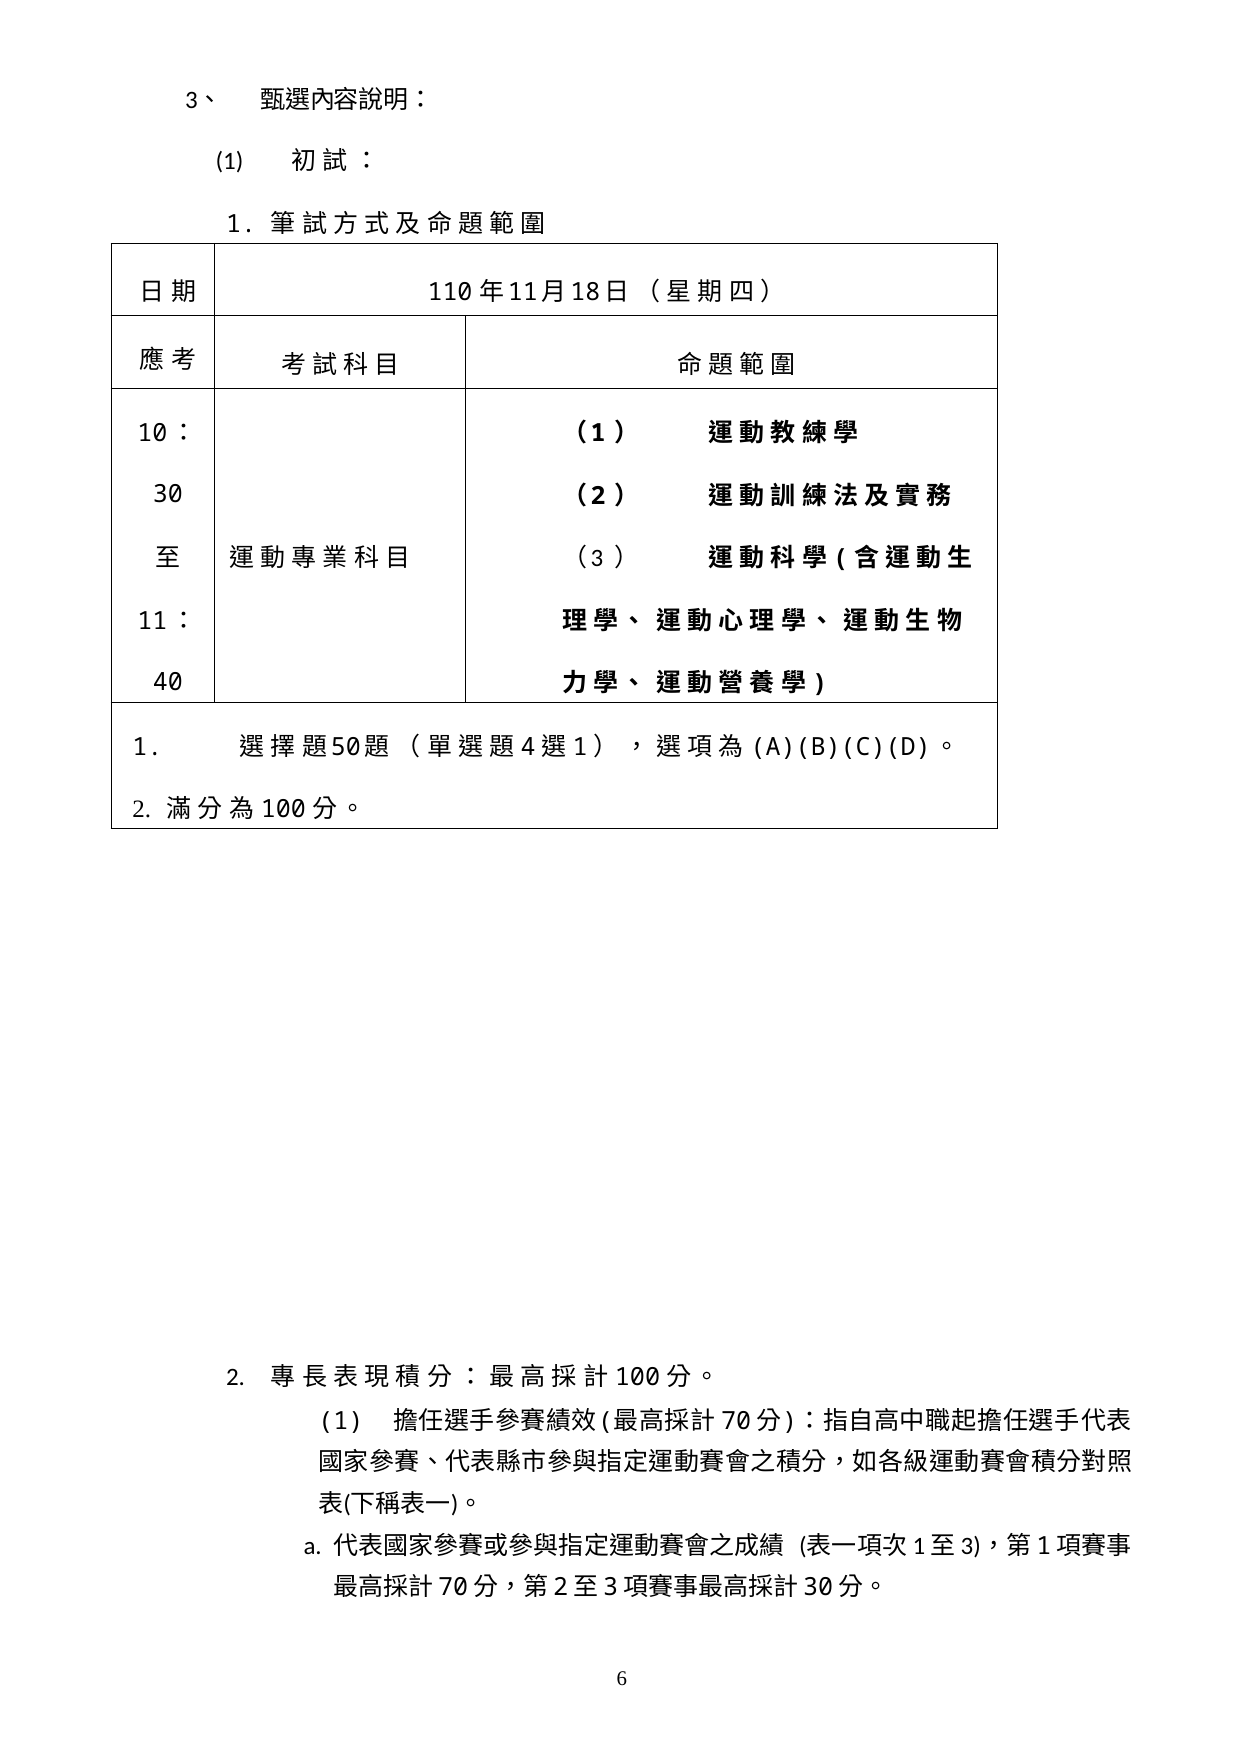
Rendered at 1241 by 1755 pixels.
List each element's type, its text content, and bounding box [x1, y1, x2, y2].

table_cell 考試科目 [215, 316, 465, 388]
table_cell 命題範圍 [466, 316, 997, 388]
table_cell 應考 時間 [112, 316, 214, 388]
table_header 110年11月18日（星期四） [215, 244, 997, 315]
table_header 日期 [112, 244, 214, 315]
list 擔任選手參賽績效(最高採計70分)：指自高中職起擔任選手代表國家參賽、代表縣市參與指定運動賽會之積分，如各級運動賽會積分對照表(下稱表一)。 [318, 1396, 1132, 1521]
list 甄選內容說明： [185, 75, 1132, 117]
table_cell 選擇題50題（單選題4選1），選項為(A)(B)(C)(D)。 滿分為100分。 [112, 703, 997, 828]
list 代表國家參賽或參與指定運動賽會之成績 (表一項次1至3)，第1項賽事最高採計70分，第2至3項賽事最高採計30分。 [303, 1521, 1132, 1604]
list 初試： [213, 117, 1122, 180]
table_cell 10：30 至 11：40 [112, 389, 214, 702]
table_cell 運動教練學 運動訓練法及實務 運動科學(含運動生理學、運動心理學、運動生物力學、運動營養學) [466, 389, 997, 702]
list 筆試方式及命題範圍 [224, 180, 1122, 243]
table_cell 運動專業科目 [215, 389, 465, 702]
list 專長表現積分：最高採計100分。 [224, 1333, 1122, 1396]
